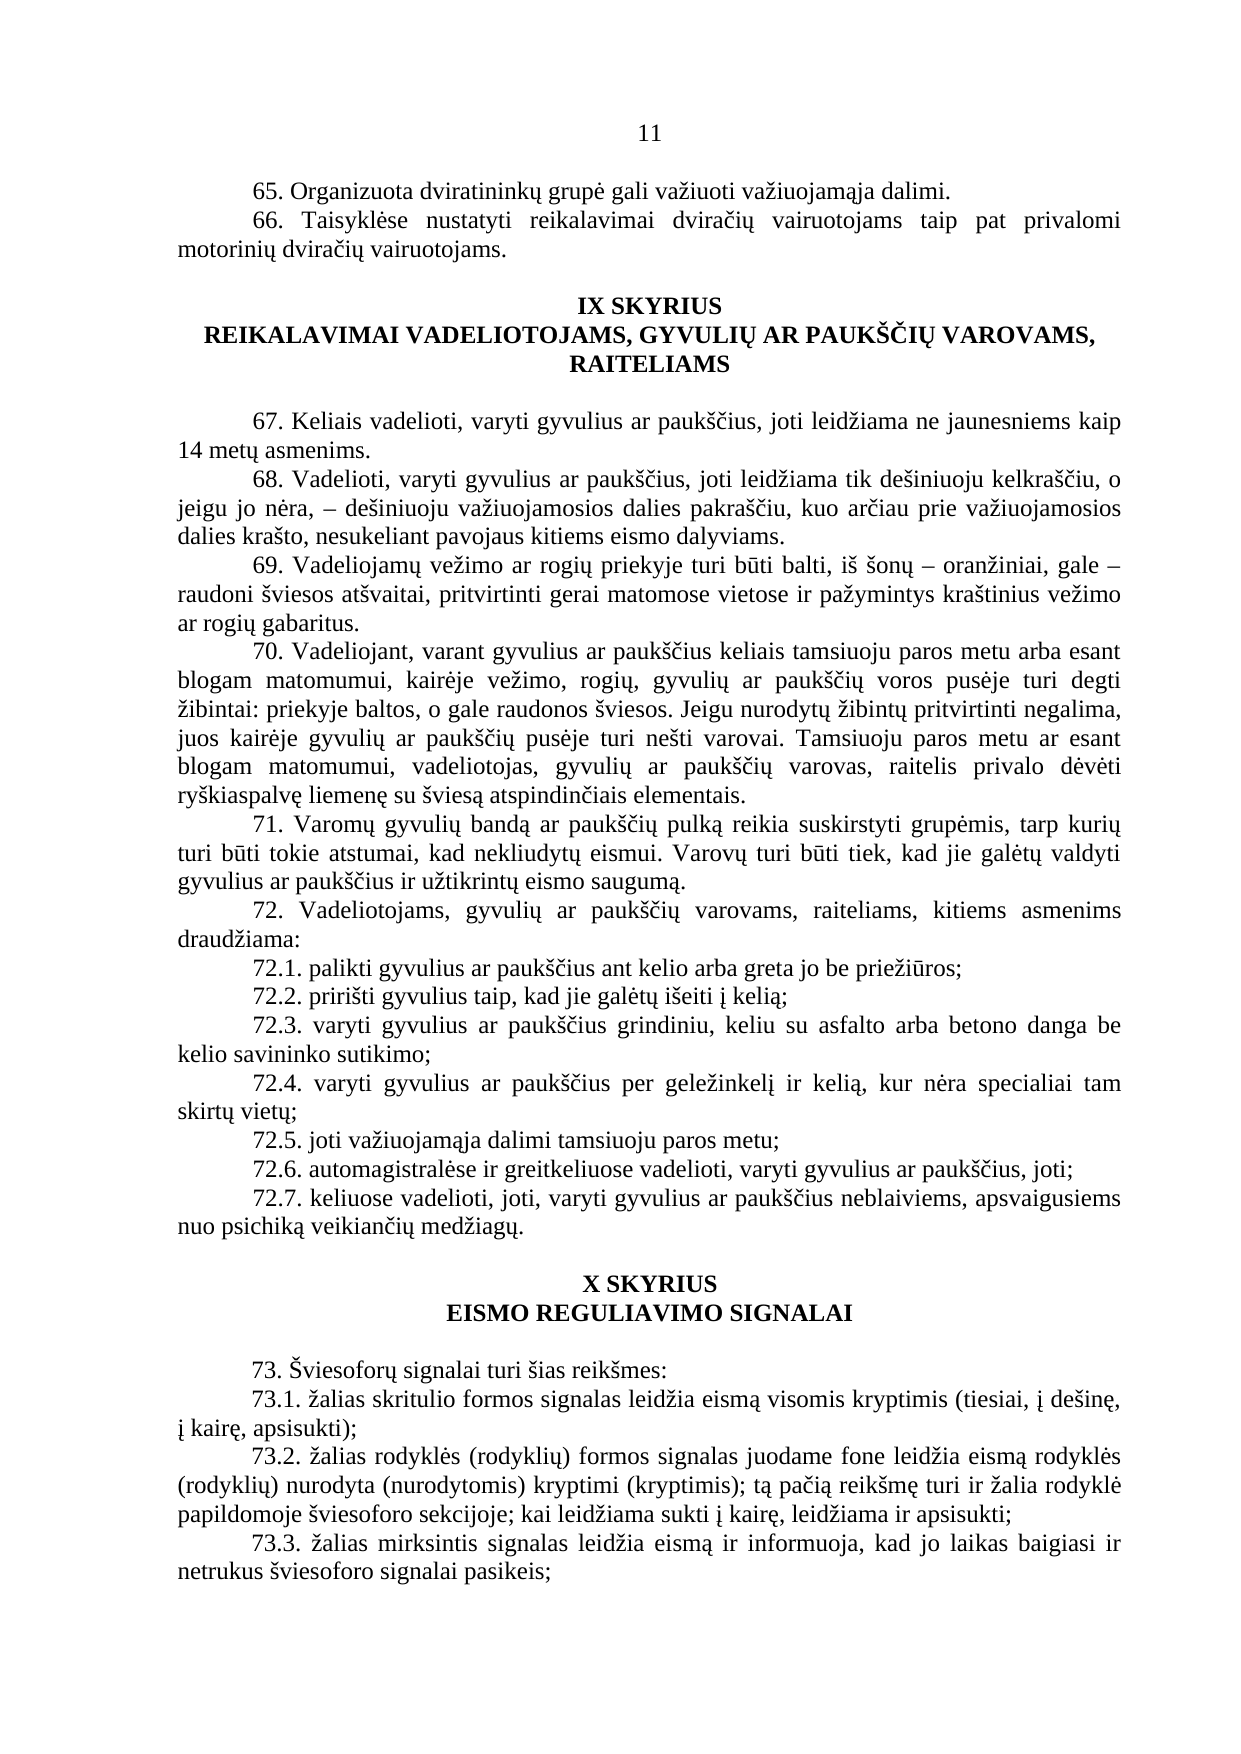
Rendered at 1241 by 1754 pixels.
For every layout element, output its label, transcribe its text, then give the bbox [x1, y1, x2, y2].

text 66. Taisyklėse nustatyti reikalavimai dviračių vairuotojams taip pat privalomi motorinių dviračių vairuotojams. [177, 205, 1122, 263]
text 73. Šviesoforų signalai turi šias reikšmes: [177, 1355, 1122, 1384]
text 72.2. pririšti gyvulius taip, kad jie galėtų išeiti į kelią; [177, 981, 1122, 1010]
text 72. Vadeliotojams, gyvulių ar paukščių varovams, raiteliams, kitiems asmenims draudžiama: [177, 895, 1122, 953]
text 69. Vadeliojamų vežimo ar rogių priekyje turi būti balti, iš šonų – oranžiniai, gale – raudoni šviesos atšvaitai, pritvirtinti gerai matomose vietose ir pažymintys kraštinius vežimo ar rogių gabaritus. [177, 550, 1122, 636]
text 67. Keliais vadelioti, varyti gyvulius ar paukščius, joti leidžiama ne jaunesniems kaip 14 metų asmenims. [177, 406, 1122, 464]
text 73.3. žalias mirksintis signalas leidžia eismą ir informuoja, kad jo laikas baigiasi ir netrukus šviesoforo signalai pasikeis; [177, 1528, 1122, 1585]
text 73.1. žalias skritulio formos signalas leidžia eismą visomis kryptimis (tiesiai, į dešinę, į kairę, apsisukti); [177, 1384, 1122, 1441]
text REIKALAVIMAI VADELIOTOJAMS, GYVULIŲ AR PAUKŠČIŲ VAROVAMS, RAITELIAMS [177, 320, 1122, 378]
text 72.6. automagistralėse ir greitkeliuose vadelioti, varyti gyvulius ar paukščius, joti; [177, 1154, 1122, 1183]
text 68. Vadelioti, varyti gyvulius ar paukščius, joti leidžiama tik dešiniuoju kelkraščiu, o jeigu jo nėra, – dešiniuoju važiuojamosios dalies pakraščiu, kuo arčiau prie važiuojamosios dalies krašto, nesukeliant pavojaus kitiems eismo dalyviams. [177, 464, 1122, 550]
text IX SKYRIUS [177, 291, 1122, 320]
text 72.3. varyti gyvulius ar paukščius grindiniu, keliu su asfalto arba betono danga be kelio savininko sutikimo; [177, 1010, 1122, 1068]
text 71. Varomų gyvulių bandą ar paukščių pulką reikia suskirstyti grupėmis, tarp kurių turi būti tokie atstumai, kad nekliudytų eismui. Varovų turi būti tiek, kad jie galėtų valdyti gyvulius ar paukščius ir užtikrintų eismo saugumą. [177, 809, 1122, 895]
text 72.5. joti važiuojamąja dalimi tamsiuoju paros metu; [177, 1125, 1122, 1154]
text EISMO REGULIAVIMO SIGNALAI [177, 1298, 1122, 1326]
text 73.2. žalias rodyklės (rodyklių) formos signalas juodame fone leidžia eismą rodyklės (rodyklių) nurodyta (nurodytomis) kryptimi (kryptimis); tą pačią reikšmę turi ir žalia rodyklė papildomoje šviesoforo sekcijoje; kai leidžiama sukti į kairę, leidžiama ir apsisukti; [177, 1441, 1122, 1528]
text 72.7. keliuose vadelioti, joti, varyti gyvulius ar paukščius neblaiviems, apsvaigusiems nuo psichiką veikiančių medžiagų. [177, 1183, 1122, 1240]
text 65. Organizuota dviratininkų grupė gali važiuoti važiuojamąja dalimi. [177, 176, 1122, 205]
text X SKYRIUS [177, 1269, 1122, 1298]
text 70. Vadeliojant, varant gyvulius ar paukščius keliais tamsiuoju paros metu arba esant blogam matomumui, kairėje vežimo, rogių, gyvulių ar paukščių voros pusėje turi degti žibintai: priekyje baltos, o gale raudonos šviesos. Jeigu nurodytų žibintų pritvirtinti negalima, juos kairėje gyvulių ar paukščių pusėje turi nešti varovai. Tamsiuoju paros metu ar esant blogam matomumui, vadeliotojas, gyvulių ar paukščių varovas, raitelis privalo dėvėti ryškiaspalvę liemenę su šviesą atspindinčiais elementais. [177, 636, 1122, 809]
text 72.4. varyti gyvulius ar paukščius per geležinkelį ir kelią, kur nėra specialiai tam skirtų vietų; [177, 1068, 1122, 1125]
text 72.1. palikti gyvulius ar paukščius ant kelio arba greta jo be priežiūros; [177, 953, 1122, 981]
